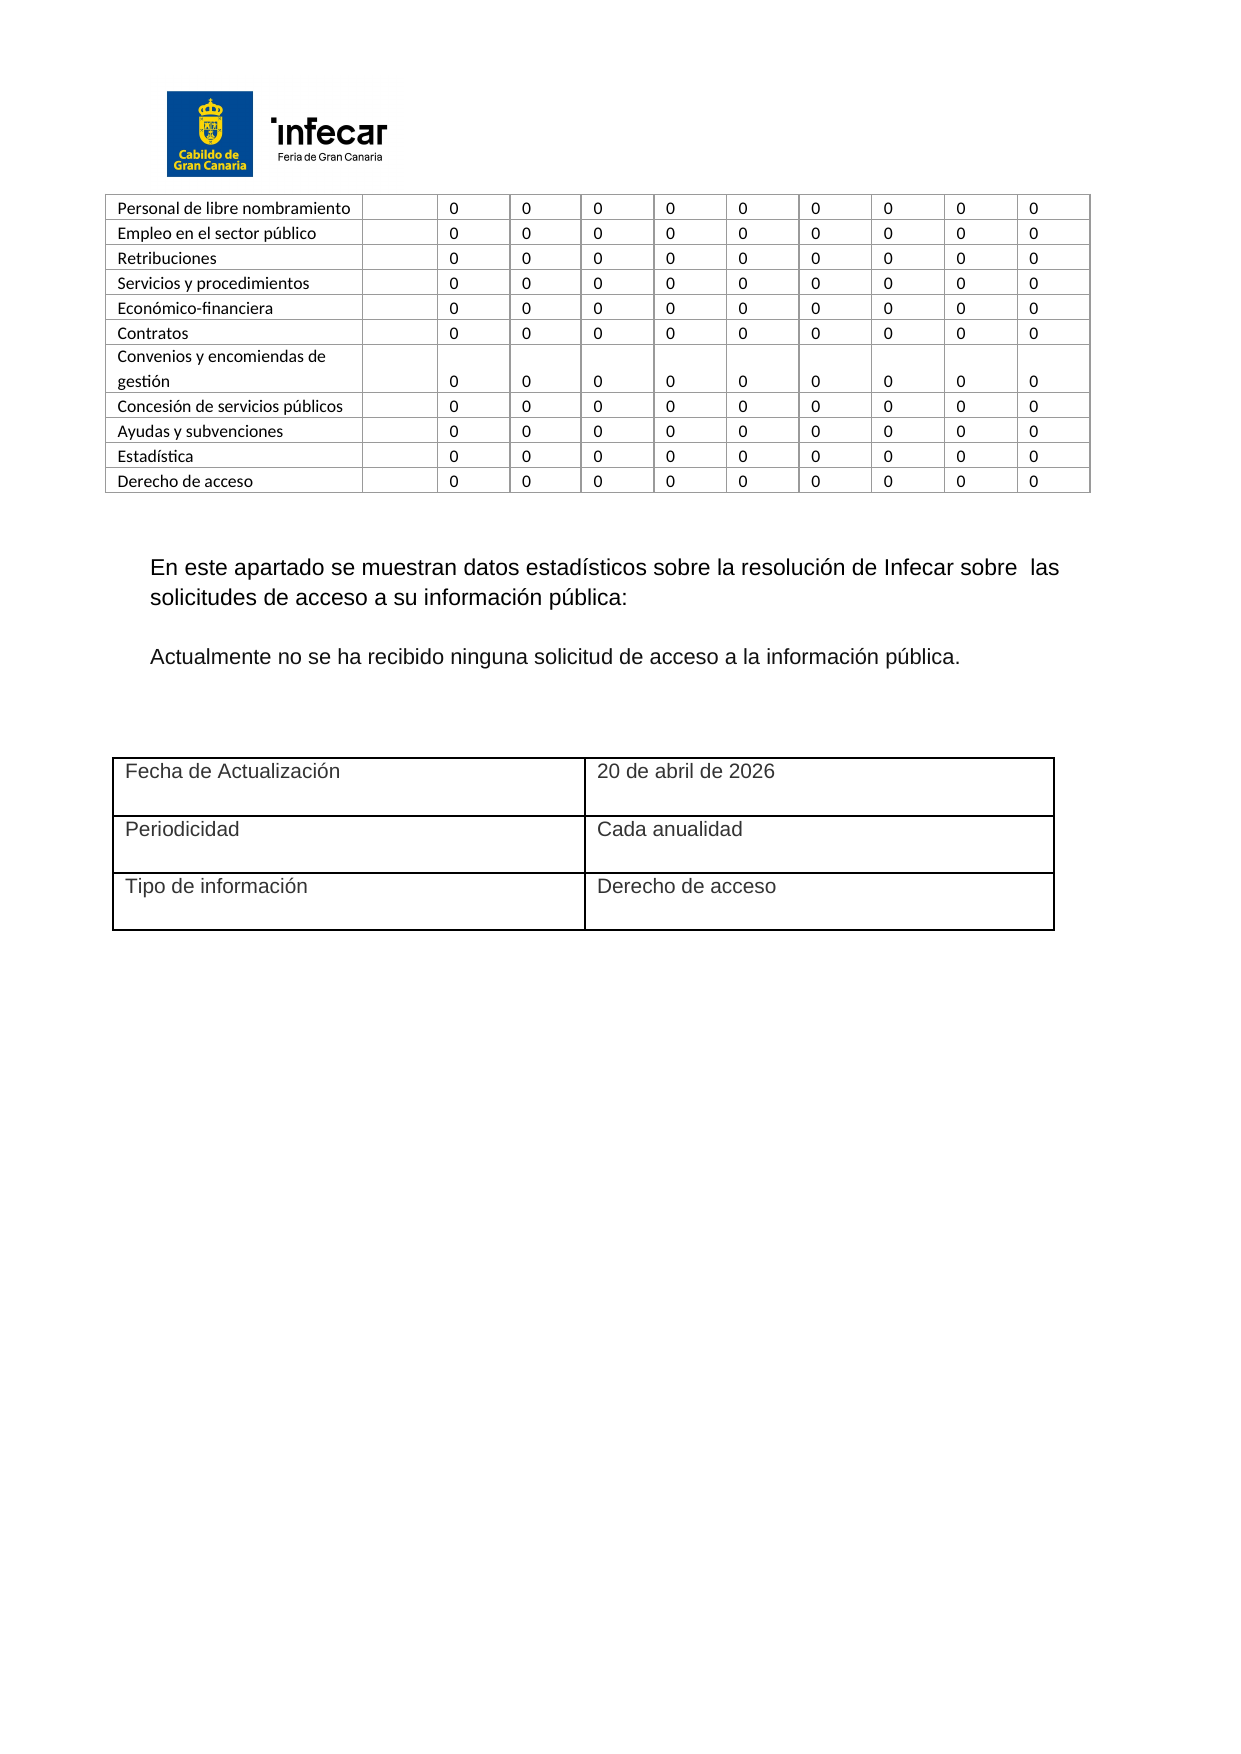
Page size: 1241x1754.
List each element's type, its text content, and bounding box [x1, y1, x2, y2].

table_cell 0 [655, 245, 726, 268]
table_cell 0 [872, 295, 944, 318]
picture [150, 75, 404, 194]
table_cell 0 [872, 393, 944, 417]
table_cell 0 [800, 270, 871, 293]
table_cell 0 [945, 393, 1017, 417]
table_cell [363, 443, 437, 467]
table_cell 0 [511, 295, 580, 318]
table_cell [363, 468, 437, 492]
table_cell 0 [438, 418, 509, 442]
table_cell 0 [800, 393, 871, 417]
table_cell 0 [511, 195, 580, 218]
table_cell 0 [511, 468, 580, 492]
table_cell 0 [438, 393, 509, 417]
table_cell 0 [945, 320, 1017, 343]
table_cell 0 [655, 418, 726, 442]
table_cell Derecho de acceso [106, 468, 362, 492]
text En este apartado se muestran datos estadísticos sobre la resolución de Infecar sobre las solicitudes de acceso a su información pública: [150, 553, 1090, 610]
table_cell 0 [511, 443, 580, 467]
table_cell 0 [511, 245, 580, 268]
table_cell Cada anualidad [586, 817, 1053, 872]
table_cell 0 [438, 443, 509, 467]
table_cell 0 [945, 418, 1017, 442]
table_cell 0 [872, 320, 944, 343]
table_cell 0 [1018, 270, 1089, 293]
table_cell 0 [727, 468, 798, 492]
table_cell 0 [511, 418, 580, 442]
table_cell 0 [800, 245, 871, 268]
table_cell 0 [1018, 418, 1089, 442]
table_cell 0 [655, 320, 726, 343]
table_cell 0 [438, 295, 509, 318]
table_cell 0 [800, 320, 871, 343]
table_cell 0 [872, 270, 944, 293]
table_cell Concesión de servicios públicos [106, 393, 362, 417]
table_cell 0 [655, 443, 726, 467]
table_cell 0 [800, 195, 871, 218]
table_cell 0 [1018, 295, 1089, 318]
table_cell 0 [438, 320, 509, 343]
table_cell 0 [582, 443, 653, 467]
table_cell 0 [1018, 195, 1089, 218]
table_cell [363, 220, 437, 243]
table_cell Periodicidad [114, 817, 584, 872]
table_cell Económico-financiera [106, 295, 362, 318]
table_cell 0 [438, 245, 509, 268]
table_header 20 de abril de 2026 [586, 759, 1053, 814]
table_cell 0 [945, 345, 1017, 392]
table_cell 0 [1018, 345, 1089, 392]
table_cell Ayudas y subvenciones [106, 418, 362, 442]
table_cell 0 [511, 270, 580, 293]
table_cell 0 [582, 468, 653, 492]
table_cell Estadística [106, 443, 362, 467]
table_cell [363, 320, 437, 343]
table_cell 0 [655, 393, 726, 417]
table_cell 0 [727, 393, 798, 417]
table_cell 0 [945, 220, 1017, 243]
table_cell 0 [872, 418, 944, 442]
text Actualmente no se ha recibido ninguna solicitud de acceso a la información pública. [150, 644, 1090, 669]
table_cell 0 [727, 245, 798, 268]
table_cell Convenios y encomiendas de gestión [106, 345, 362, 392]
table_header Fecha de Actualización [114, 759, 584, 814]
table_cell 0 [800, 443, 871, 467]
table_cell 0 [511, 220, 580, 243]
table_cell [363, 418, 437, 442]
table_cell [363, 345, 437, 392]
table_cell Personal de libre nombramiento [106, 195, 362, 218]
table_cell 0 [655, 195, 726, 218]
table_cell 0 [945, 468, 1017, 492]
table_cell 0 [582, 195, 653, 218]
table_cell 0 [872, 345, 944, 392]
table_cell 0 [1018, 393, 1089, 417]
table_cell 0 [582, 270, 653, 293]
table_cell 0 [1018, 320, 1089, 343]
table_cell 0 [727, 418, 798, 442]
table_cell 0 [582, 345, 653, 392]
table_cell 0 [872, 245, 944, 268]
table_cell 0 [438, 468, 509, 492]
table_cell 0 [872, 468, 944, 492]
table_cell 0 [945, 195, 1017, 218]
table_cell Derecho de acceso [586, 874, 1053, 929]
table_cell [363, 393, 437, 417]
table_cell 0 [1018, 220, 1089, 243]
table_cell 0 [872, 443, 944, 467]
table_cell 0 [727, 295, 798, 318]
table_cell 0 [655, 295, 726, 318]
table_cell 0 [655, 468, 726, 492]
table_cell 0 [945, 270, 1017, 293]
table_cell 0 [582, 295, 653, 318]
table_cell 0 [872, 220, 944, 243]
table_cell 0 [511, 320, 580, 343]
table_cell [363, 195, 437, 218]
table_cell 0 [438, 220, 509, 243]
table_cell 0 [727, 195, 798, 218]
table_cell 0 [945, 295, 1017, 318]
table_cell 0 [945, 443, 1017, 467]
table_cell 0 [582, 320, 653, 343]
table_cell 0 [582, 220, 653, 243]
table_cell [363, 295, 437, 318]
table_cell 0 [582, 245, 653, 268]
table_cell 0 [582, 393, 653, 417]
table_cell Contratos [106, 320, 362, 343]
table_cell 0 [727, 270, 798, 293]
table_cell 0 [655, 270, 726, 293]
table_cell 0 [800, 220, 871, 243]
table_cell 0 [438, 345, 509, 392]
table_cell 0 [511, 393, 580, 417]
table_cell 0 [438, 195, 509, 218]
table_cell [363, 270, 437, 293]
table_cell [363, 245, 437, 268]
table_cell 0 [655, 220, 726, 243]
table_cell 0 [800, 295, 871, 318]
table_cell Tipo de información [114, 874, 584, 929]
table_cell 0 [727, 345, 798, 392]
table_cell 0 [800, 345, 871, 392]
table_cell 0 [1018, 245, 1089, 268]
table_cell 0 [800, 418, 871, 442]
table_cell 0 [655, 345, 726, 392]
table_cell 0 [582, 418, 653, 442]
table_cell 0 [727, 220, 798, 243]
table_cell 0 [800, 468, 871, 492]
table_cell 0 [945, 245, 1017, 268]
table_cell Empleo en el sector público [106, 220, 362, 243]
table_cell 0 [1018, 443, 1089, 467]
table_cell 0 [727, 320, 798, 343]
table_cell 0 [727, 443, 798, 467]
table_cell Retribuciones [106, 245, 362, 268]
table_cell 0 [872, 195, 944, 218]
table_cell 0 [511, 345, 580, 392]
table_cell 0 [438, 270, 509, 293]
table_cell 0 [1018, 468, 1089, 492]
table_cell Servicios y procedimientos [106, 270, 362, 293]
